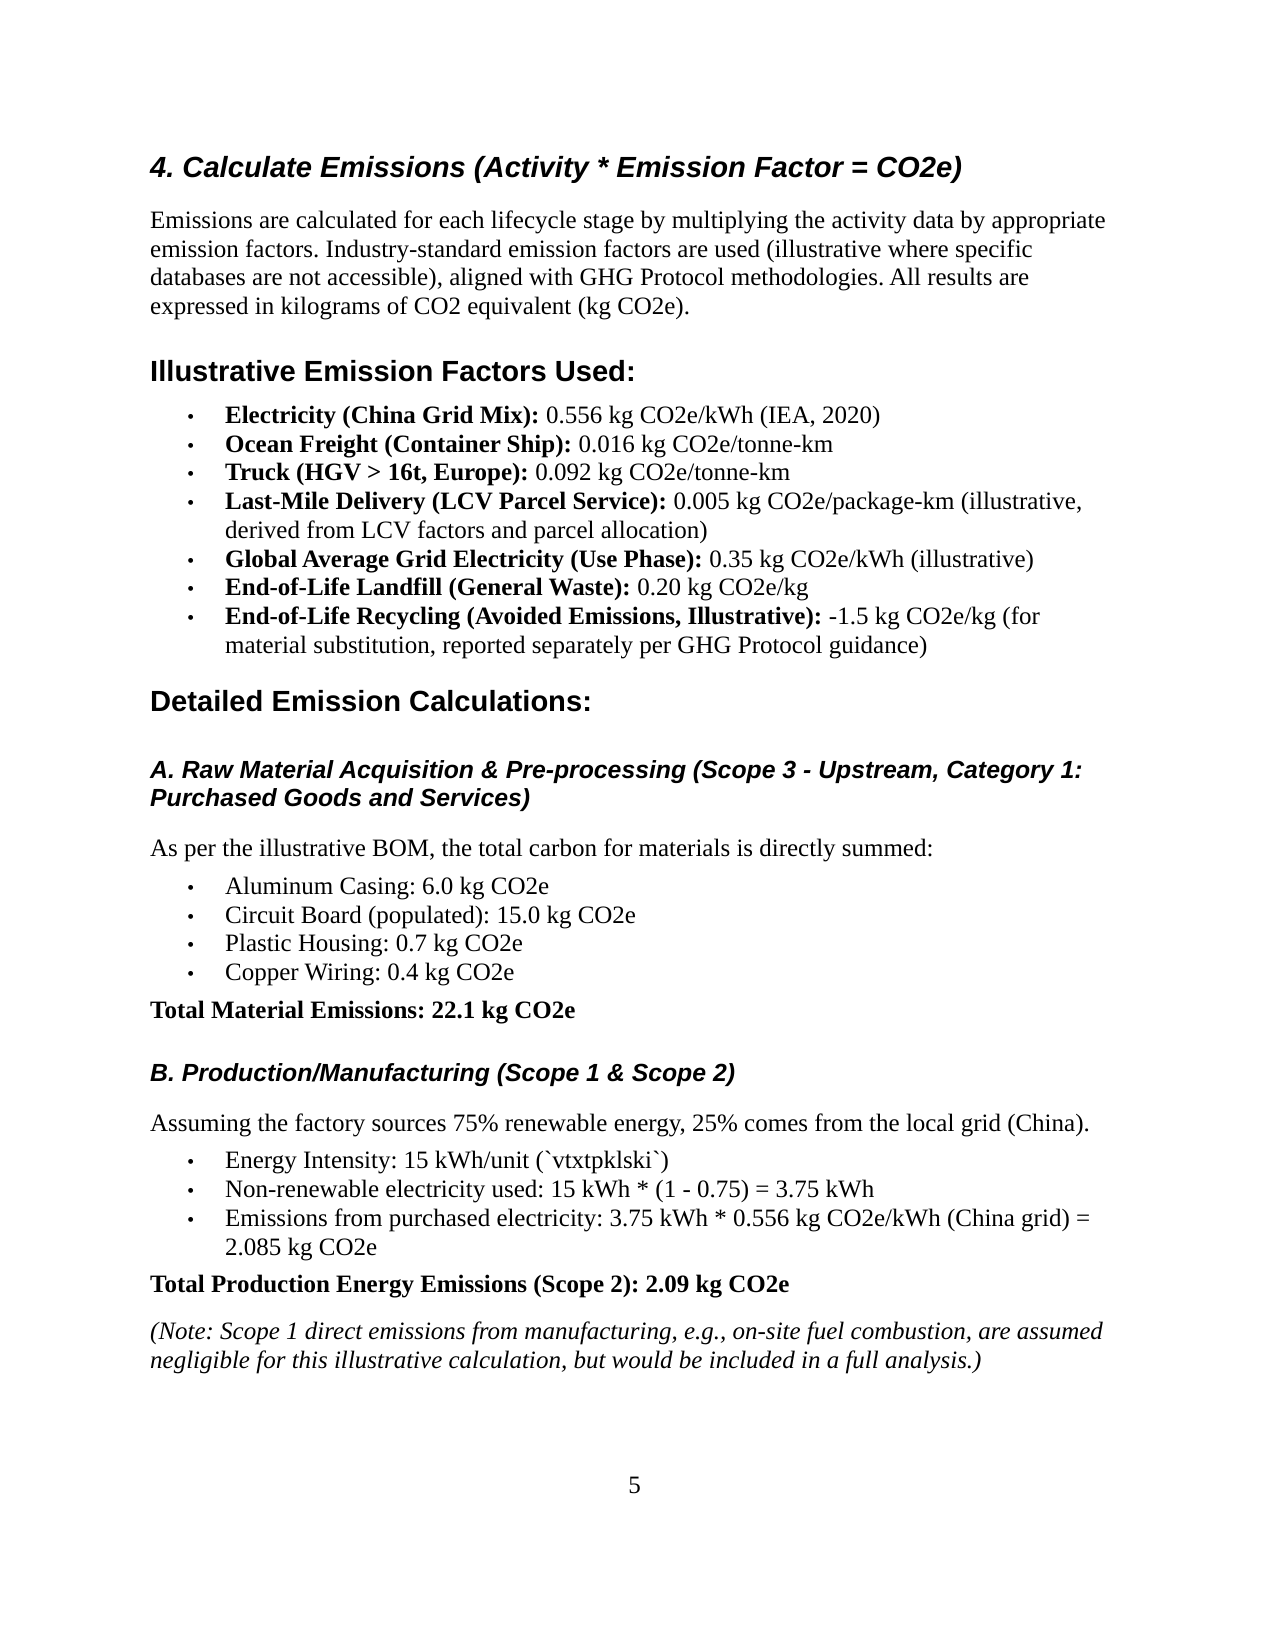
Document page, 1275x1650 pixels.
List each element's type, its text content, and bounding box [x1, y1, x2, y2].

list Non-renewable electricity used: 15 kWh * (1 - 0.75) = 3.75 kWh [187, 1174, 1125, 1203]
list Emissions from purchased electricity: 3.75 kWh * 0.556 kg CO2e/kWh (China grid) = 2.085 kg CO2e [187, 1203, 1125, 1260]
list Ocean Freight (Container Ship): 0.016 kg CO2e/tonne-km [187, 429, 1125, 457]
text Assuming the factory sources 75% renewable energy, 25% comes from the local grid (China). [150, 1108, 1125, 1136]
subtitle Detailed Emission Calculations: [150, 684, 1125, 717]
subtitle Illustrative Emission Factors Used: [150, 354, 1125, 387]
text Total Production Energy Emissions (Scope 2): 2.09 kg CO2e [150, 1269, 1125, 1298]
text Emissions are calculated for each lifecycle stage by multiplying the activity data by appropriate emission factors. Industry-standard emission factors are used (illustrative where specific databases are not accessible), aligned with GHG Protocol methodologies. All results are expressed in kilograms of CO2 equivalent (kg CO2e). [150, 205, 1125, 320]
list Electricity (China Grid Mix): 0.556 kg CO2e/kWh (IEA, 2020) [187, 400, 1125, 429]
list Copper Wiring: 0.4 kg CO2e [187, 957, 1125, 986]
list Global Average Grid Electricity (Use Phase): 0.35 kg CO2e/kWh (illustrative) [187, 544, 1125, 572]
text Total Material Emissions: 22.1 kg CO2e [150, 995, 1125, 1024]
subtitle 4. Calculate Emissions (Activity * Emission Factor = CO2e) [150, 150, 1125, 183]
list End-of-Life Landfill (General Waste): 0.20 kg CO2e/kg [187, 572, 1125, 601]
list End-of-Life Recycling (Avoided Emissions, Illustrative): -1.5 kg CO2e/kg (for material substitution, reported separately per GHG Protocol guidance) [187, 601, 1125, 659]
text As per the illustrative BOM, the total carbon for materials is directly summed: [150, 833, 1125, 862]
list Circuit Board (populated): 15.0 kg CO2e [187, 900, 1125, 928]
list Truck (HGV > 16t, Europe): 0.092 kg CO2e/tonne-km [187, 457, 1125, 486]
text (Note: Scope 1 direct emissions from manufacturing, e.g., on-site fuel combustion, are assumed negligible for this illustrative calculation, but would be included in a full analysis.) [150, 1316, 1125, 1373]
list Aluminum Casing: 6.0 kg CO2e [187, 871, 1125, 900]
list Energy Intensity: 15 kWh/unit (`vtxtpklski`) [187, 1145, 1125, 1174]
list Plastic Housing: 0.7 kg CO2e [187, 928, 1125, 957]
list Last-Mile Delivery (LCV Parcel Service): 0.005 kg CO2e/package-km (illustrative, derived from LCV factors and parcel allocation) [187, 486, 1125, 544]
subtitle B. Production/Manufacturing (Scope 1 & Scope 2) [150, 1058, 1125, 1086]
subtitle A. Raw Material Acquisition & Pre-processing (Scope 3 - Upstream, Category 1: Purchased Goods and Services) [150, 755, 1125, 812]
